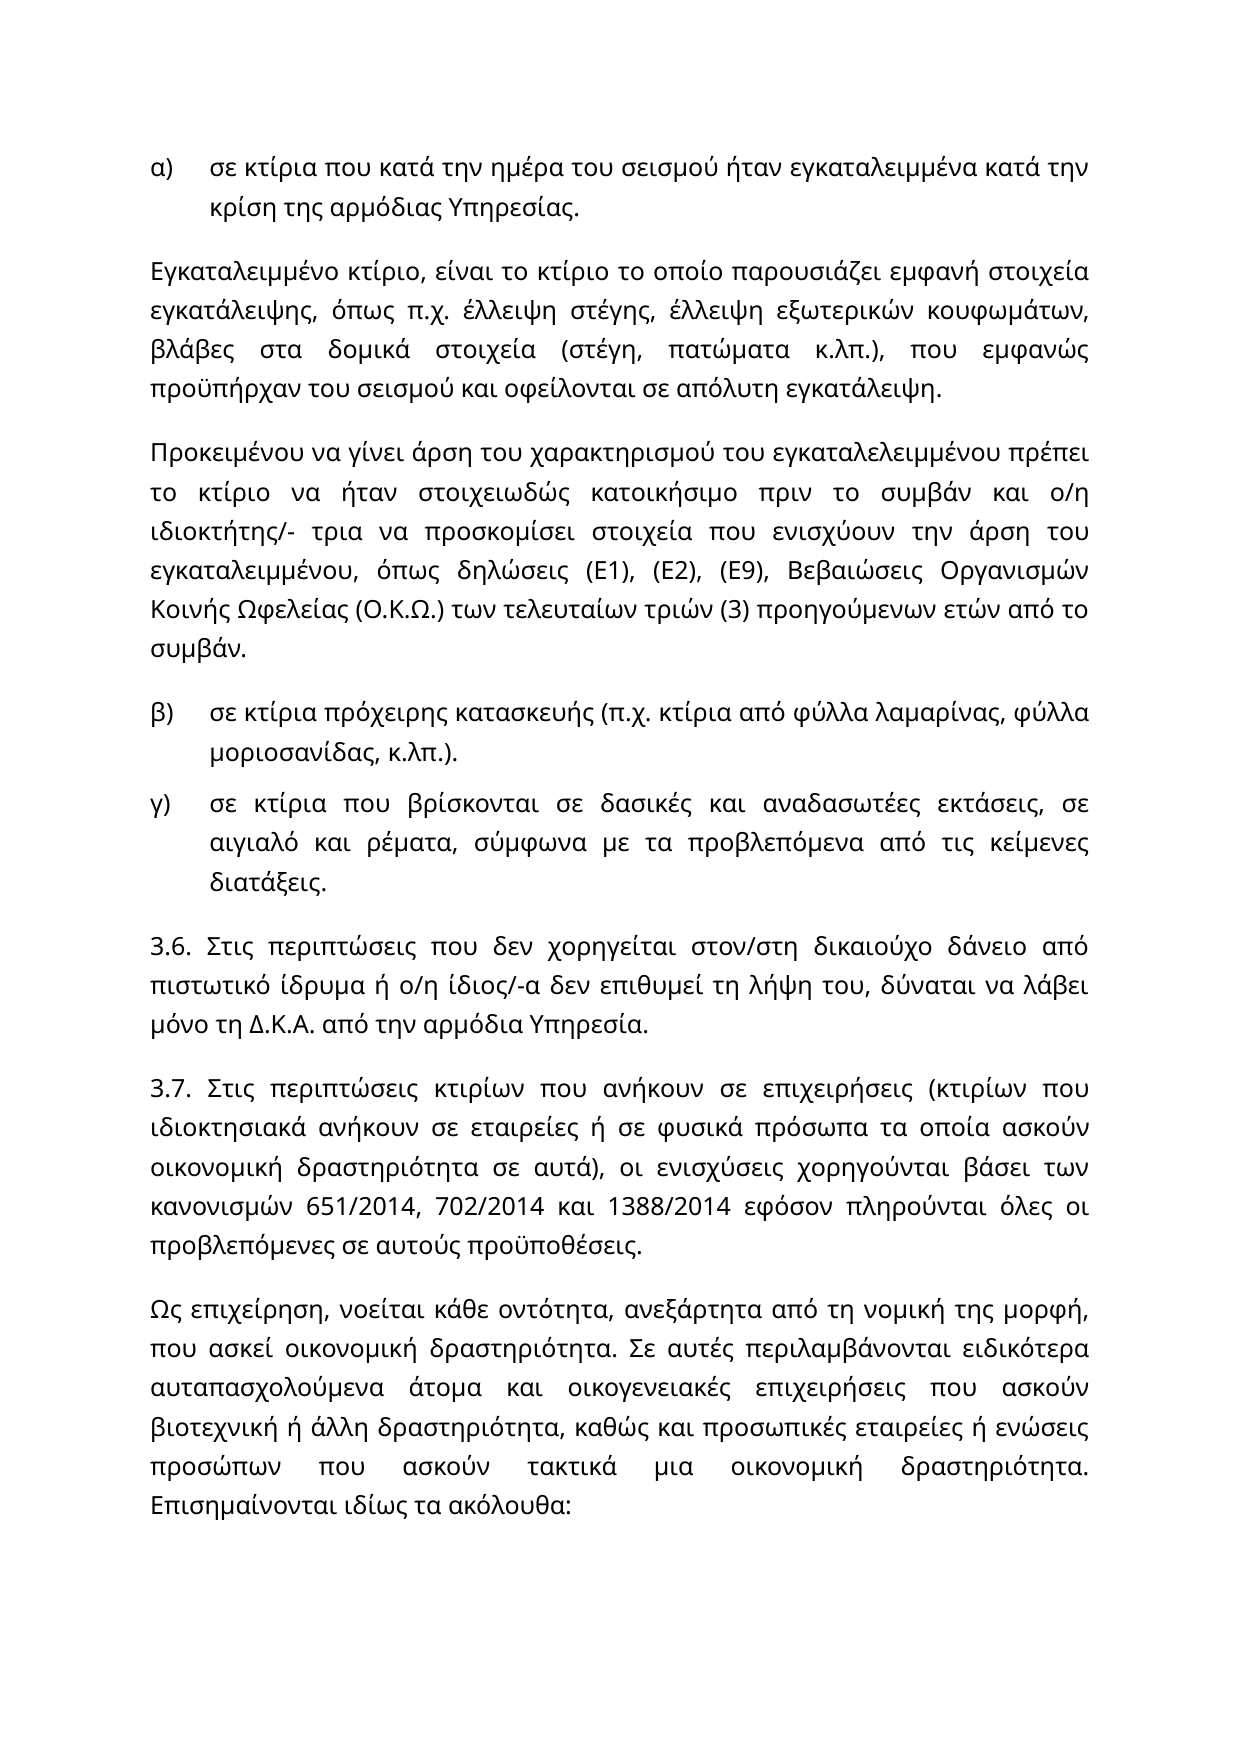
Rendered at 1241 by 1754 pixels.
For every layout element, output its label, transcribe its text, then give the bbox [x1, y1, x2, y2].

text Προκειμένου να γίνει άρση του χαρακτηρισμού του εγκαταλελειμμένου πρέπει το κτίριο να ήταν στοιχειωδώς κατοικήσιμο πριν το συμβάν και ο/η ιδιοκτήτης/- τρια να προσκομίσει στοιχεία που ενισχύουν την άρση του εγκαταλειμμένου, όπως δηλώσεις (Ε1), (Ε2), (Ε9), Βεβαιώσεις Οργανισμών Κοινής Ωφελείας (Ο.Κ.Ω.) των τελευταίων τριών (3) προηγούμενων ετών από το συμβάν. [150, 435, 1090, 665]
list γ) σε κτίρια που βρίσκονται σε δασικές και αναδασωτέες εκτάσεις, σε αιγιαλό και ρέματα, σύμφωνα με τα προβλεπόμενα από τις κείμενες διατάξεις. [150, 786, 1090, 898]
list α) σε κτίρια που κατά την ημέρα του σεισμού ήταν εγκαταλειμμένα κατά την κρίση της αρμόδιας Υπηρεσίας. [150, 150, 1090, 223]
list β) σε κτίρια πρόχειρης κατασκευής (π.χ. κτίρια από φύλλα λαμαρίνας, φύλλα μοριοσανίδας, κ.λπ.). [150, 695, 1090, 768]
text 3.7. Στις περιπτώσεις κτιρίων που ανήκουν σε επιχειρήσεις (κτιρίων που ιδιοκτησιακά ανήκουν σε εταιρείες ή σε φυσικά πρόσωπα τα οποία ασκούν οικονομική δραστηριότητα σε αυτά), οι ενισχύσεις χορηγούνται βάσει των κανονισμών 651/2014, 702/2014 και 1388/2014 εφόσον πληρούνται όλες οι προβλεπόμενες σε αυτούς προϋποθέσεις. [150, 1071, 1090, 1262]
text Εγκαταλειμμένο κτίριο, είναι το κτίριο το οποίο παρουσιάζει εμφανή στοιχεία εγκατάλειψης, όπως π.χ. έλλειψη στέγης, έλλειψη εξωτερικών κουφωμάτων, βλάβες στα δομικά στοιχεία (στέγη, πατώματα κ.λπ.), που εμφανώς προϋπήρχαν του σεισμού και οφείλονται σε απόλυτη εγκατάλειψη. [150, 253, 1090, 405]
text Ως επιχείρηση, νοείται κάθε οντότητα, ανεξάρτητα από τη νομική της μορφή, που ασκεί οικονομική δραστηριότητα. Σε αυτές περιλαμβάνονται ειδικότερα αυταπασχολούμενα άτομα και οικογενειακές επιχειρήσεις που ασκούν βιοτεχνική ή άλλη δραστηριότητα, καθώς και προσωπικές εταιρείες ή ενώσεις προσώπων που ασκούν τακτικά μια οικονομική δραστηριότητα. Επισημαίνονται ιδίως τα ακόλουθα: [150, 1292, 1090, 1522]
text 3.6. Στις περιπτώσεις που δεν χορηγείται στον/στη δικαιούχο δάνειο από πιστωτικό ίδρυμα ή ο/η ίδιος/-α δεν επιθυμεί τη λήψη του, δύναται να λάβει μόνο τη Δ.Κ.Α. από την αρμόδια Υπηρεσία. [150, 928, 1090, 1041]
